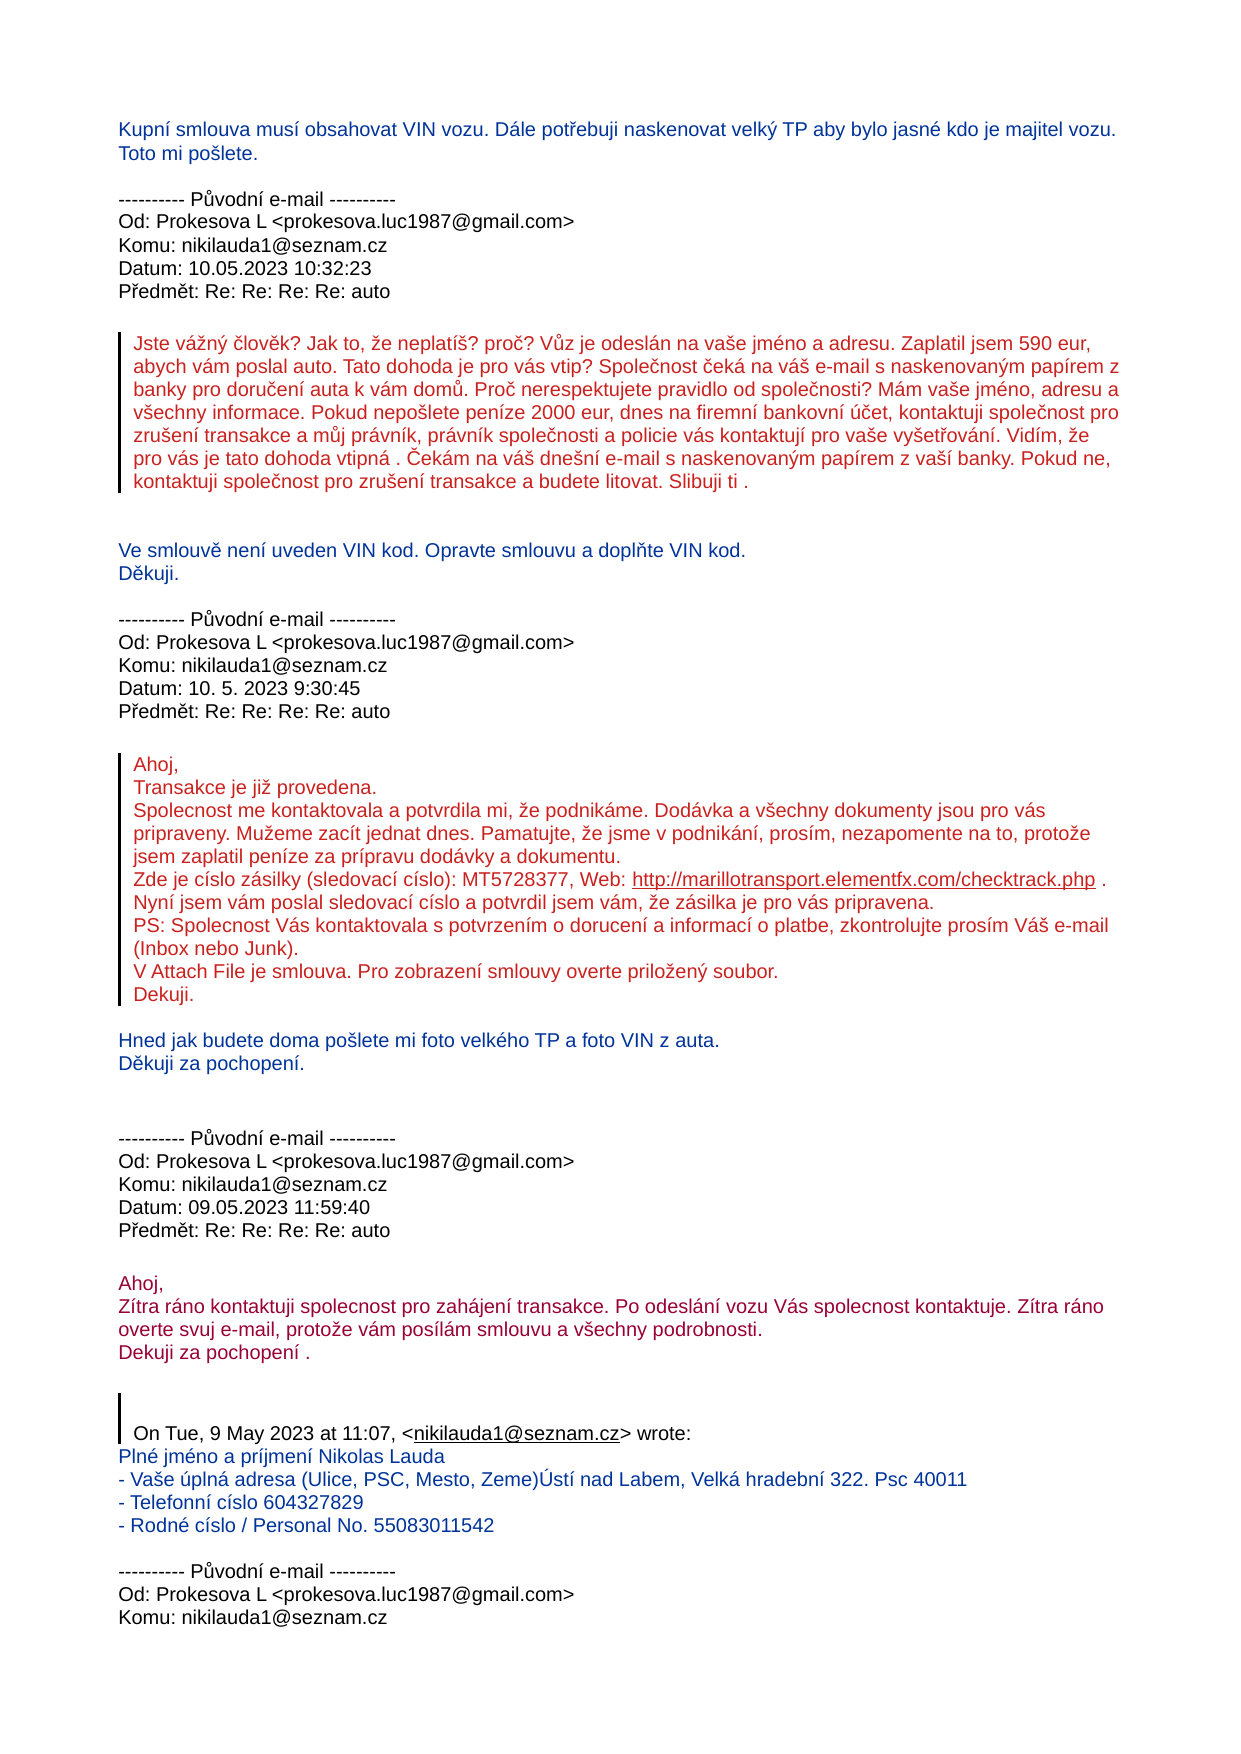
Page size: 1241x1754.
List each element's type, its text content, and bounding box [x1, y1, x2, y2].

text Kupní smlouva musí obsahovat VIN vozu. Dále potřebuji naskenovat velký TP aby bylo jasné kdo je majitel vozu. [118, 118, 1122, 141]
text ---------- Původní e-mail ---------- Od: Prokesova L <prokesova.luc1987@gmail.com> Komu: nikilauda1@seznam.cz Datum: 09.05.2023 11:59:40 Předmět: Re: Re: Re: Re: auto [118, 1104, 1122, 1242]
text Ahoj, Zítra ráno kontaktuji spolecnost pro zahájení transakce. Po odeslání vozu Vás spolecnost kontaktuje. Zítra ráno overte svuj e-mail, protože vám posílám smlouvu a všechny podrobnosti. Dekuji za pochopení . [118, 1271, 1122, 1363]
text Děkuji. [118, 562, 1122, 585]
text Plné jméno a príjmení Nikolas Lauda - Vaše úplná adresa (Ulice, PSC, Mesto, Zeme)Ústí nad Labem, Velká hradební 322. Psc 40011 - Telefonní císlo 604327829 - Rodné císlo / Personal No. 55083011542 ---------- Původní e-mail ---------- Od: Prokesova L <prokesova.luc1987@gmail.com> Komu: nikilauda1@seznam.cz [118, 1444, 1122, 1629]
text Toto mi pošlete. ---------- Původní e-mail ---------- Od: Prokesova L <prokesova.luc1987@gmail.com> Komu: nikilauda1@seznam.cz Datum: 10.05.2023 10:32:23 Předmět: Re: Re: Re: Re: auto [118, 141, 1122, 302]
text Hned jak budete doma pošlete mi foto velkého TP a foto VIN z auta. [118, 1029, 1122, 1052]
text On Tue, 9 May 2023 at 11:07, <nikilauda1@seznam.cz> wrote: [121, 1422, 1063, 1444]
text ---------- Původní e-mail ---------- Od: Prokesova L <prokesova.luc1987@gmail.com> Komu: nikilauda1@seznam.cz Datum: 10. 5. 2023 9:30:45 Předmět: Re: Re: Re: Re: auto [118, 585, 1122, 723]
text Ve smlouvě není uveden VIN kod. Opravte smlouvu a doplňte VIN kod. [118, 539, 1122, 562]
text Jste vážný člověk? Jak to, že neplatíš? proč? Vůz je odeslán na vaše jméno a adresu. Zaplatil jsem 590 eur, abych vám poslal auto. Tato dohoda je pro vás vtip? Společnost čeká na váš e-mail s naskenovaným papírem z banky pro doručení auta k vám domů. Proč nerespektujete pravidlo od společnosti? Mám vaše jméno, adresu a všechny informace. Pokud nepošlete peníze 2000 eur, dnes na firemní bankovní účet, kontaktuji společnost pro zrušení transakce a můj právník, právník společnosti a policie vás kontaktují pro vaše vyšetřování. Vidím, že pro vás je tato dohoda vtipná . Čekám na váš dnešní e-mail s naskenovaným papírem z vaší banky. Pokud ne, kontaktuji společnost pro zrušení transakce a budete litovat. Slibuji ti . [121, 332, 1122, 493]
text Ahoj, Transakce je již provedena. Spolecnost me kontaktovala a potvrdila mi, že podnikáme. Dodávka a všechny dokumenty jsou pro vás pripraveny. Mužeme zacít jednat dnes. Pamatujte, že jsme v podnikání, prosím, nezapomente na to, protože jsem zaplatil peníze za prípravu dodávky a dokumentu. Zde je císlo zásilky (sledovací císlo): MT5728377, Web: http://marillotransport.elementfx.com/checktrack.php . Nyní jsem vám poslal sledovací císlo a potvrdil jsem vám, že zásilka je pro vás pripravena. PS: Spolecnost Vás kontaktovala s potvrzením o dorucení a informací o platbe, zkontrolujte prosím Váš e-mail (Inbox nebo Junk). V Attach File je smlouva. Pro zobrazení smlouvy overte priložený soubor. Dekuji. [121, 753, 1122, 1006]
text Děkuji za pochopení. [118, 1052, 1122, 1075]
